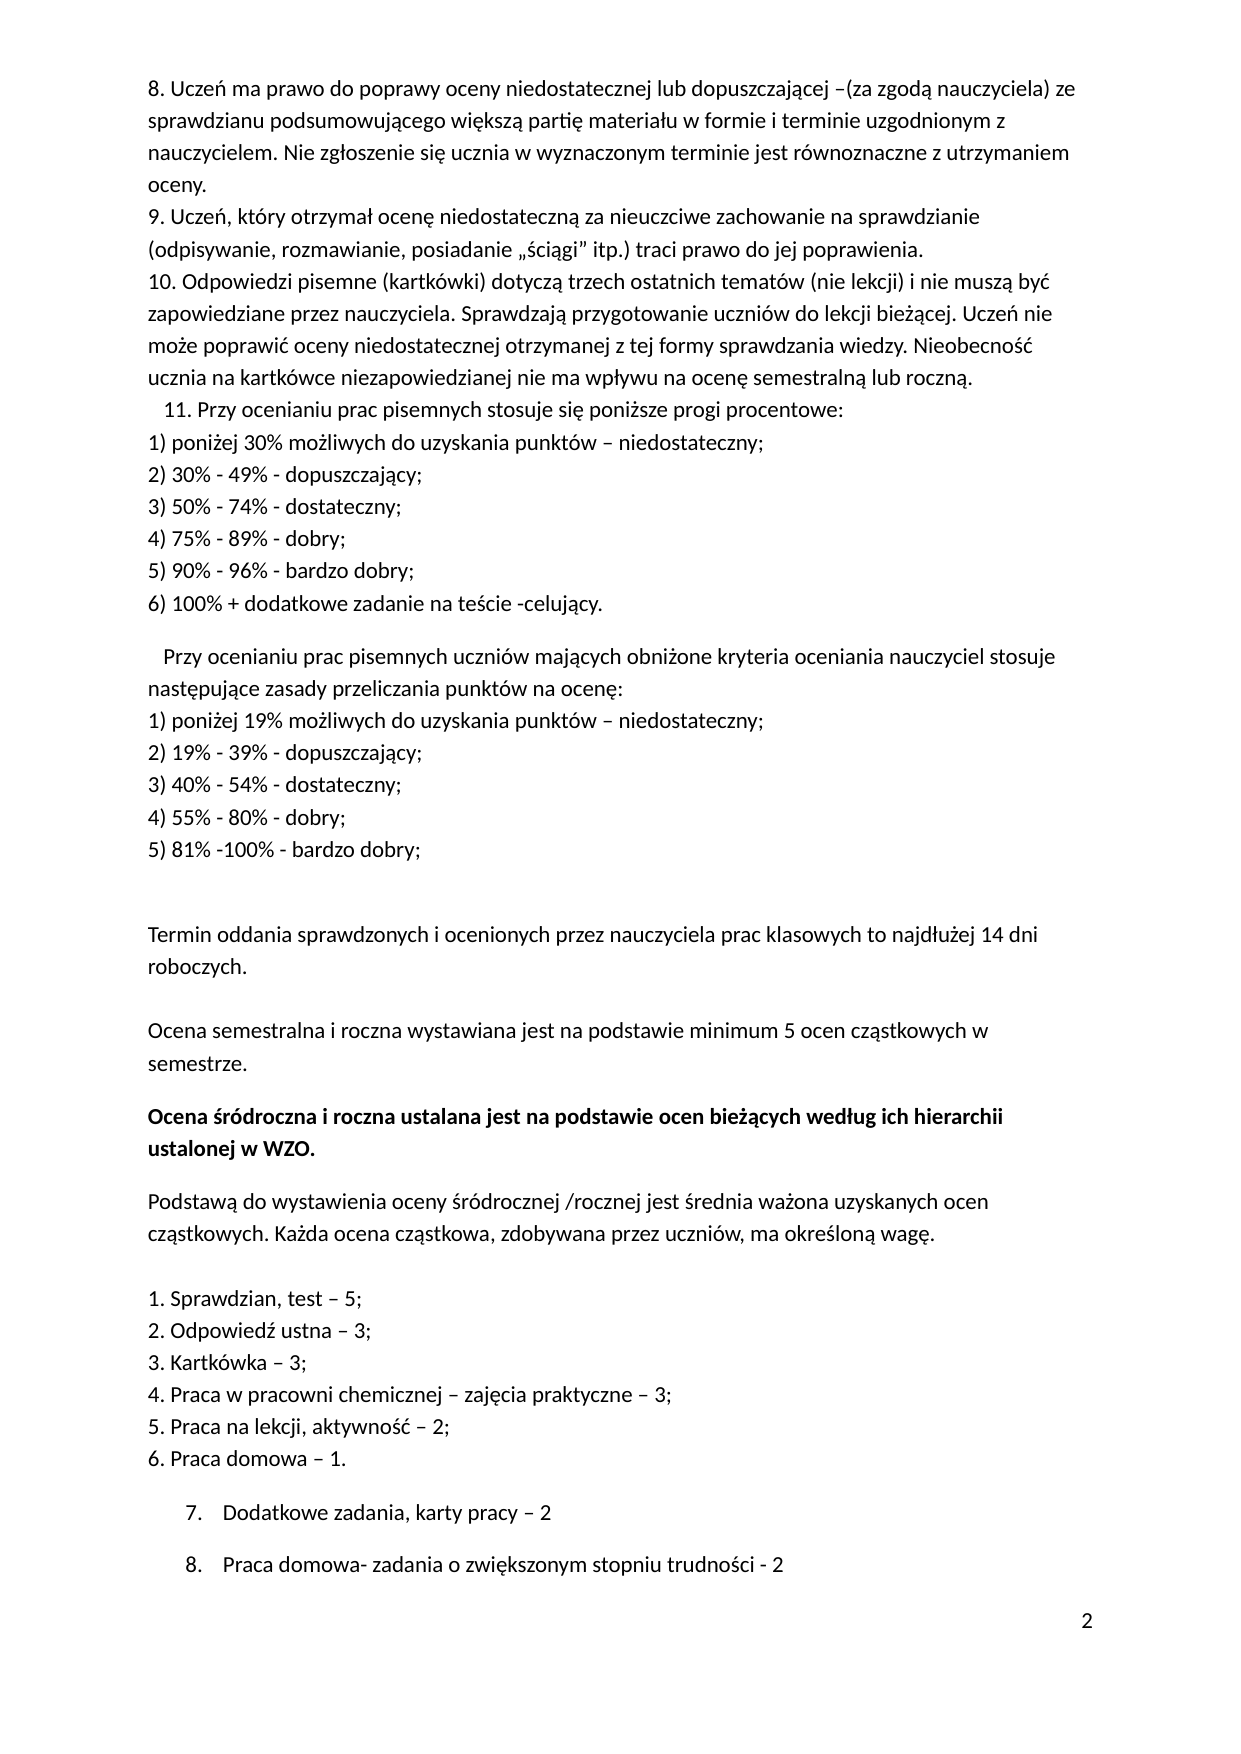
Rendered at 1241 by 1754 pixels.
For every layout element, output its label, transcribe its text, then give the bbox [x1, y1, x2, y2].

text Ocena śródroczna i roczna ustalana jest na podstawie ocen bieżących według ich hierarchii ustalonej w WZO. [148, 1102, 1093, 1162]
text Podstawą do wystawienia oceny śródrocznej /rocznej jest średnia ważona uzyskanych ocen cząstkowych. Każda ocena cząstkowa, zdobywana przez uczniów, ma określoną wagę. 1. Sprawdzian, test – 5; 2. Odpowiedź ustna – 3; 3. Kartkówka – 3; 4. Praca w pracowni chemicznej – zajęcia praktyczne – 3; 5. Praca na lekcji, aktywność – 2; 6. Praca domowa – 1. [148, 1187, 1093, 1473]
list Dodatkowe zadania, karty pracy – 2 [185, 1498, 1093, 1526]
text Przy ocenianiu prac pisemnych uczniów mających obniżone kryteria oceniania nauczyciel stosuje następujące zasady przeliczania punktów na ocenę: 1) poniżej 19% możliwych do uzyskania punktów – niedostateczny; 2) 19% - 39% - dopuszczający; 3) 40% - 54% - dostateczny; 4) 55% - 80% - dobry; 5) 81% -100% - bardzo dobry; [148, 642, 1093, 895]
text 8. Uczeń ma prawo do poprawy oceny niedostatecznej lub dopuszczającej –(za zgodą nauczyciela) ze sprawdzianu podsumowującego większą partię materiału w formie i terminie uzgodnionym z nauczycielem. Nie zgłoszenie się ucznia w wyznaczonym terminie jest równoznaczne z utrzymaniem oceny. 9. Uczeń, który otrzymał ocenę niedostateczną za nieuczciwe zachowanie na sprawdzianie (odpisywanie, rozmawianie, posiadanie „ściągi” itp.) traci prawo do jej poprawienia. 10. Odpowiedzi pisemne (kartkówki) dotyczą trzech ostatnich tematów (nie lekcji) i nie muszą być zapowiedziane przez nauczyciela. Sprawdzają przygotowanie uczniów do lekcji bieżącej. Uczeń nie może poprawić oceny niedostatecznej otrzymanej z tej formy sprawdzania wiedzy. Nieobecność ucznia na kartkówce niezapowiedzianej nie ma wpływu na ocenę semestralną lub roczną. 11. Przy ocenianiu prac pisemnych stosuje się poniższe progi procentowe: 1) poniżej 30% możliwych do uzyskania punktów – niedostateczny; 2) 30% - 49% - dopuszczający; 3) 50% - 74% - dostateczny; 4) 75% - 89% - dobry; 5) 90% - 96% - bardzo dobry; 6) 100% + dodatkowe zadanie na teście -celujący. [148, 74, 1093, 617]
text Termin oddania sprawdzonych i ocenionych przez nauczyciela prac klasowych to najdłużej 14 dni roboczych. Ocena semestralna i roczna wystawiana jest na podstawie minimum 5 ocen cząstkowych w semestrze. [148, 920, 1093, 1077]
list Praca domowa- zadania o zwiększonym stopniu trudności - 2 [185, 1551, 1093, 1579]
